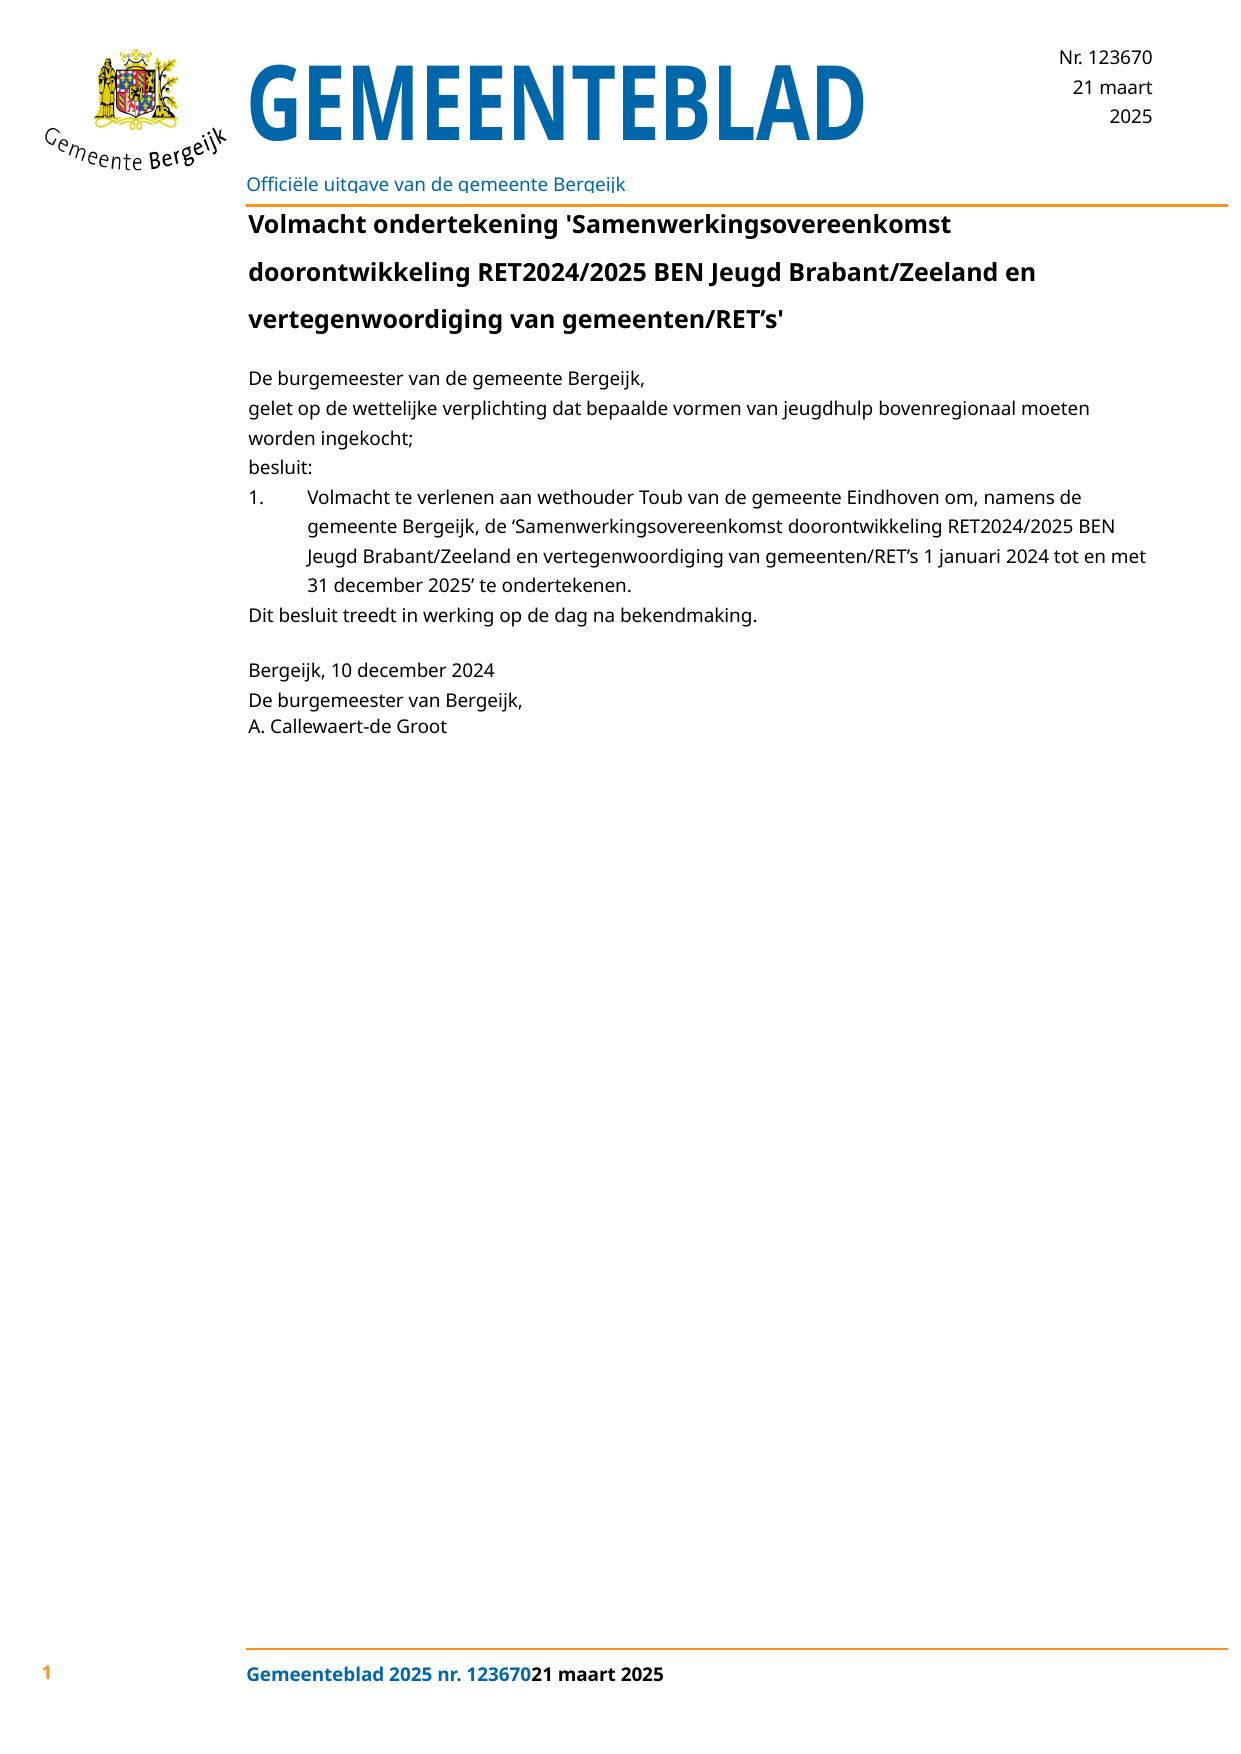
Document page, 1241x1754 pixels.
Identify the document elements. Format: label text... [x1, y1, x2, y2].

text A. Callewaert-de Groot [248, 713, 1152, 738]
text De burgemeester van de gemeente Bergeijk, [248, 366, 1152, 391]
text gelet op de wettelijke verplichting dat bepaalde vormen van jeugdhulp bovenregionaal moeten worden ingekocht; [248, 395, 1152, 450]
text Dit besluit treedt in werking op de dag na bekendmaking. [248, 602, 1152, 628]
text Volmacht ondertekening 'Samenwerkingsovereenkomst doorontwikkeling RET2024/2025 BEN Jeugd Brabant/Zeeland en vertegenwoordiging van gemeenten/RET’s' [248, 207, 1152, 336]
text besluit: [248, 454, 1152, 480]
picture [41, 47, 231, 172]
list Volmacht te verlenen aan wethouder Toub van de gemeente Eindhoven om, namens de gemeente Bergeijk, de ‘Samenwerkingsovereenkomst doorontwikkeling RET2024/2025 BEN Jeugd Brabant/Zeeland en vertegenwoordiging van gemeenten/RET’s 1 januari 2024 tot en met 31 december 2025’ te ondertekenen. [248, 484, 1152, 598]
text De burgemeester van Bergeijk, [248, 687, 1152, 713]
text Bergeijk, 10 december 2024 [248, 657, 1152, 683]
